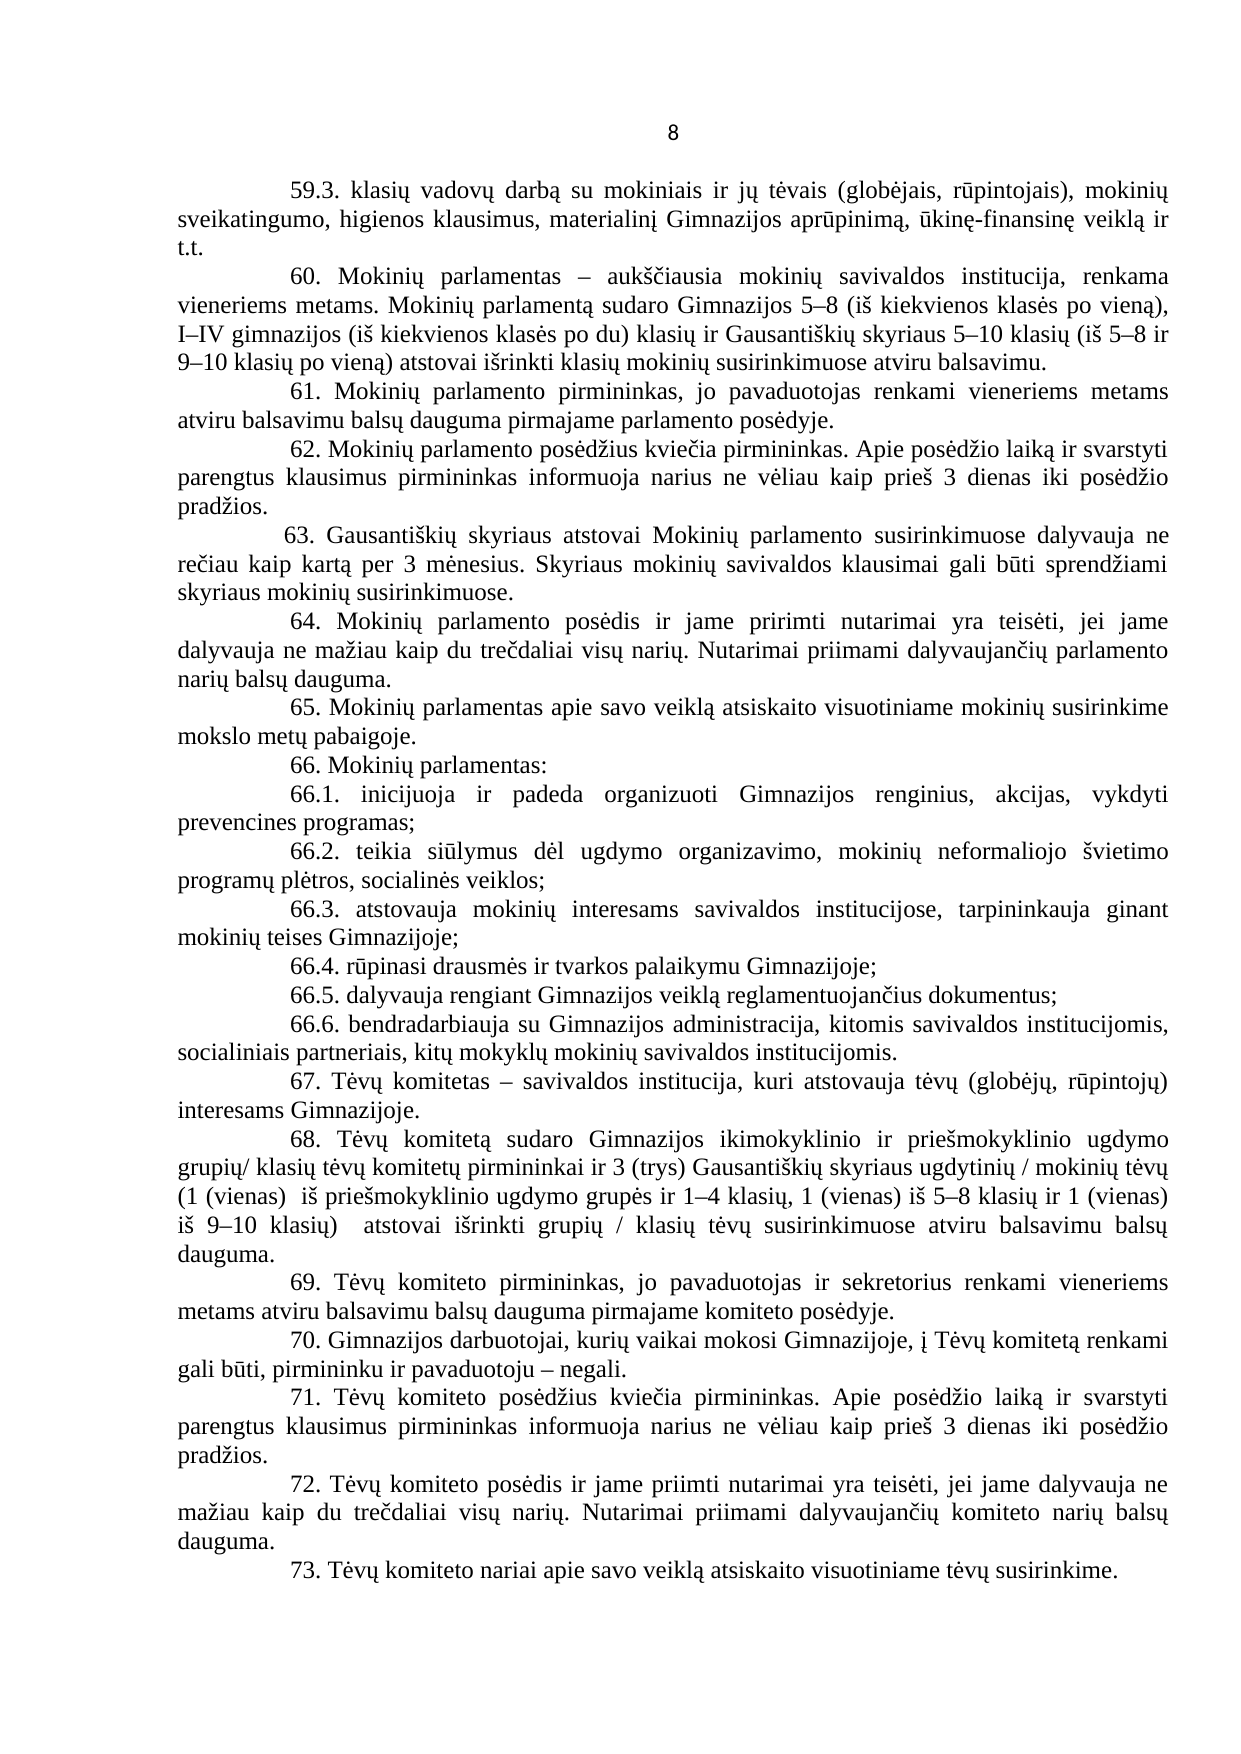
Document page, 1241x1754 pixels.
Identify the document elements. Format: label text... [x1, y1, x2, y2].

text 61. Mokinių parlamento pirmininkas, jo pavaduotojas renkami vieneriems metams atviru balsavimu balsų dauguma pirmajame parlamento posėdyje. [177, 376, 1169, 434]
text 66.5. dalyvauja rengiant Gimnazijos veiklą reglamentuojančius dokumentus; [177, 980, 1169, 1009]
text 66.3. atstovauja mokinių interesams savivaldos institucijose, tarpininkauja ginant mokinių teises Gimnazijoje; [177, 894, 1169, 951]
text 73. Tėvų komiteto nariai apie savo veiklą atsiskaito visuotiniame tėvų susirinkime. [177, 1555, 1169, 1584]
text 66.4. rūpinasi drausmės ir tvarkos palaikymu Gimnazijoje; [177, 951, 1169, 980]
text 65. Mokinių parlamentas apie savo veiklą atsiskaito visuotiniame mokinių susirinkime mokslo metų pabaigoje. [177, 692, 1169, 750]
text 67. Tėvų komitetas – savivaldos institucija, kuri atstovauja tėvų (globėjų, rūpintojų) interesams Gimnazijoje. [177, 1066, 1169, 1124]
text 60. Mokinių parlamentas – aukščiausia mokinių savivaldos institucija, renkama vieneriems metams. Mokinių parlamentą sudaro Gimnazijos 5–8 (iš kiekvienos klasės po vieną), I–IV gimnazijos (iš kiekvienos klasės po du) klasių ir Gausantiškių skyriaus 5–10 klasių (iš 5–8 ir 9–10 klasių po vieną) atstovai išrinkti klasių mokinių susirinkimuose atviru balsavimu. [177, 261, 1169, 376]
text 68. Tėvų komitetą sudaro Gimnazijos ikimokyklinio ir priešmokyklinio ugdymo grupių/ klasių tėvų komitetų pirmininkai ir 3 (trys) Gausantiškių skyriaus ugdytinių / mokinių tėvų (1 (vienas) iš priešmokyklinio ugdymo grupės ir 1–4 klasių, 1 (vienas) iš 5–8 klasių ir 1 (vienas) iš 9–10 klasių) atstovai išrinkti grupių / klasių tėvų susirinkimuose atviru balsavimu balsų dauguma. [177, 1124, 1169, 1267]
text 64. Mokinių parlamento posėdis ir jame pririmti nutarimai yra teisėti, jei jame dalyvauja ne mažiau kaip du trečdaliai visų narių. Nutarimai priimami dalyvaujančių parlamento narių balsų dauguma. [177, 606, 1169, 692]
text 70. Gimnazijos darbuotojai, kurių vaikai mokosi Gimnazijoje, į Tėvų komitetą renkami gali būti, pirmininku ir pavaduotoju – negali. [177, 1325, 1169, 1382]
text 66. Mokinių parlamentas: [177, 750, 1169, 779]
text 66.2. teikia siūlymus dėl ugdymo organizavimo, mokinių neformaliojo švietimo programų plėtros, socialinės veiklos; [177, 836, 1169, 894]
text 66.6. bendradarbiauja su Gimnazijos administracija, kitomis savivaldos institucijomis, socialiniais partneriais, kitų mokyklų mokinių savivaldos institucijomis. [177, 1009, 1169, 1066]
text 71. Tėvų komiteto posėdžius kviečia pirmininkas. Apie posėdžio laiką ir svarstyti parengtus klausimus pirmininkas informuoja narius ne vėliau kaip prieš 3 dienas iki posėdžio pradžios. [177, 1382, 1169, 1469]
text 63. Gausantiškių skyriaus atstovai Mokinių parlamento susirinkimuose dalyvauja ne rečiau kaip kartą per 3 mėnesius. Skyriaus mokinių savivaldos klausimai gali būti sprendžiami skyriaus mokinių susirinkimuose. [177, 520, 1169, 606]
text 69. Tėvų komiteto pirmininkas, jo pavaduotojas ir sekretorius renkami vieneriems metams atviru balsavimu balsų dauguma pirmajame komiteto posėdyje. [177, 1267, 1169, 1325]
text 66.1. inicijuoja ir padeda organizuoti Gimnazijos renginius, akcijas, vykdyti prevencines programas; [177, 779, 1169, 836]
text 72. Tėvų komiteto posėdis ir jame priimti nutarimai yra teisėti, jei jame dalyvauja ne mažiau kaip du trečdaliai visų narių. Nutarimai priimami dalyvaujančių komiteto narių balsų dauguma. [177, 1469, 1169, 1555]
text 59.3. klasių vadovų darbą su mokiniais ir jų tėvais (globėjais, rūpintojais), mokinių sveikatingumo, higienos klausimus, materialinį Gimnazijos aprūpinimą, ūkinę-finansinę veiklą ir t.t. [177, 175, 1169, 261]
text 62. Mokinių parlamento posėdžius kviečia pirmininkas. Apie posėdžio laiką ir svarstyti parengtus klausimus pirmininkas informuoja narius ne vėliau kaip prieš 3 dienas iki posėdžio pradžios. [177, 434, 1169, 520]
